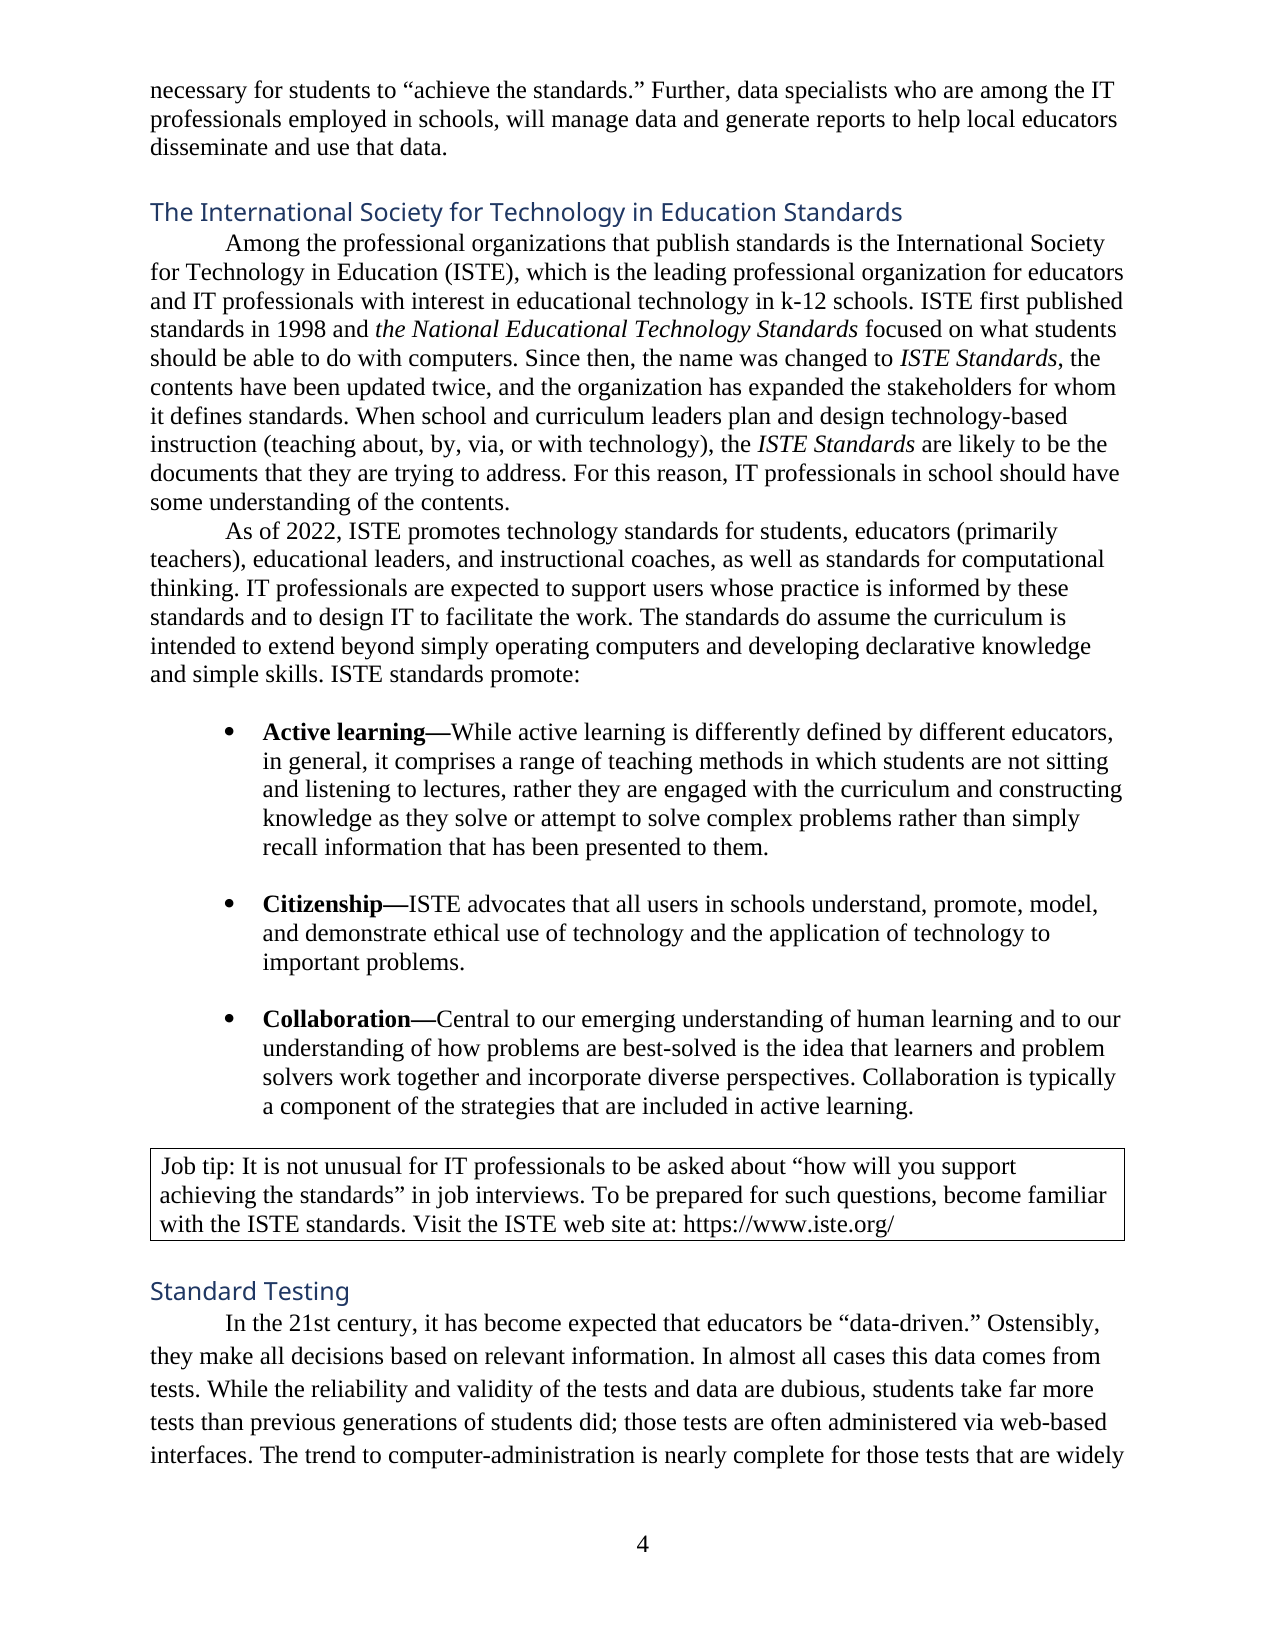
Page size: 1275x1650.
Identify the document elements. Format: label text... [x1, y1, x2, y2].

text In the 21st century, it has become expected that educators be “data-driven.” Ostensibly, they make all decisions based on relevant information. In almost all cases this data comes from tests. While the reliability and validity of the tests and data are dubious, students take far more tests than previous generations of students did; those tests are often administered via web-based interfaces. The trend to computer-administration is nearly complete for those tests that are widely [150, 1308, 1125, 1468]
list Citizenship—ISTE advocates that all users in schools understand, promote, model, and demonstrate ethical use of technology and the application of technology to important problems. [225, 889, 1125, 976]
text Among the professional organizations that publish standards is the International Society for Technology in Education (ISTE), which is the leading professional organization for educators and IT professionals with interest in educational technology in k-12 schools. ISTE first published standards in 1998 and the National Educational Technology Standards focused on what students should be able to do with computers. Since then, the name was changed to ISTE Standards, the contents have been updated twice, and the organization has expanded the stakeholders for whom it defines standards. When school and curriculum leaders plan and design technology-based instruction (teaching about, by, via, or with technology), the ISTE Standards are likely to be the documents that they are trying to address. For this reason, IT professionals in school should have some understanding of the contents. [150, 228, 1125, 516]
text Job tip: It is not unusual for IT professionals to be asked about “how will you support achieving the standards” in job interviews. To be prepared for such questions, become familiar with the ISTE standards. Visit the ISTE web site at: https://www.iste.org/ [151, 1149, 1124, 1240]
text As of 2022, ISTE promotes technology standards for students, educators (primarily teachers), educational leaders, and instructional coaches, as well as standards for computational thinking. IT professionals are expected to support users whose practice is informed by these standards and to design IT to facilitate the work. The standards do assume the curriculum is intended to extend beyond simply operating computers and developing declarative knowledge and simple skills. ISTE standards promote: [150, 516, 1125, 688]
text necessary for students to “achieve the standards.” Further, data specialists who are among the IT professionals employed in schools, will manage data and generate reports to help local educators disseminate and use that data. [150, 75, 1125, 161]
subtitle The International Society for Technology in Education Standards [150, 194, 1125, 228]
list Active learning—While active learning is differently defined by different educators, in general, it comprises a range of teaching methods in which students are not sitting and listening to lectures, rather they are engaged with the curriculum and constructing knowledge as they solve or attempt to solve complex problems rather than simply recall information that has been presented to them. [225, 717, 1125, 861]
list Collaboration—Central to our emerging understanding of human learning and to our understanding of how problems are best-solved is the idea that learners and problem solvers work together and incorporate diverse perspectives. Collaboration is typically a component of the strategies that are included in active learning. [225, 1004, 1125, 1119]
subtitle Standard Testing [150, 1274, 1125, 1308]
